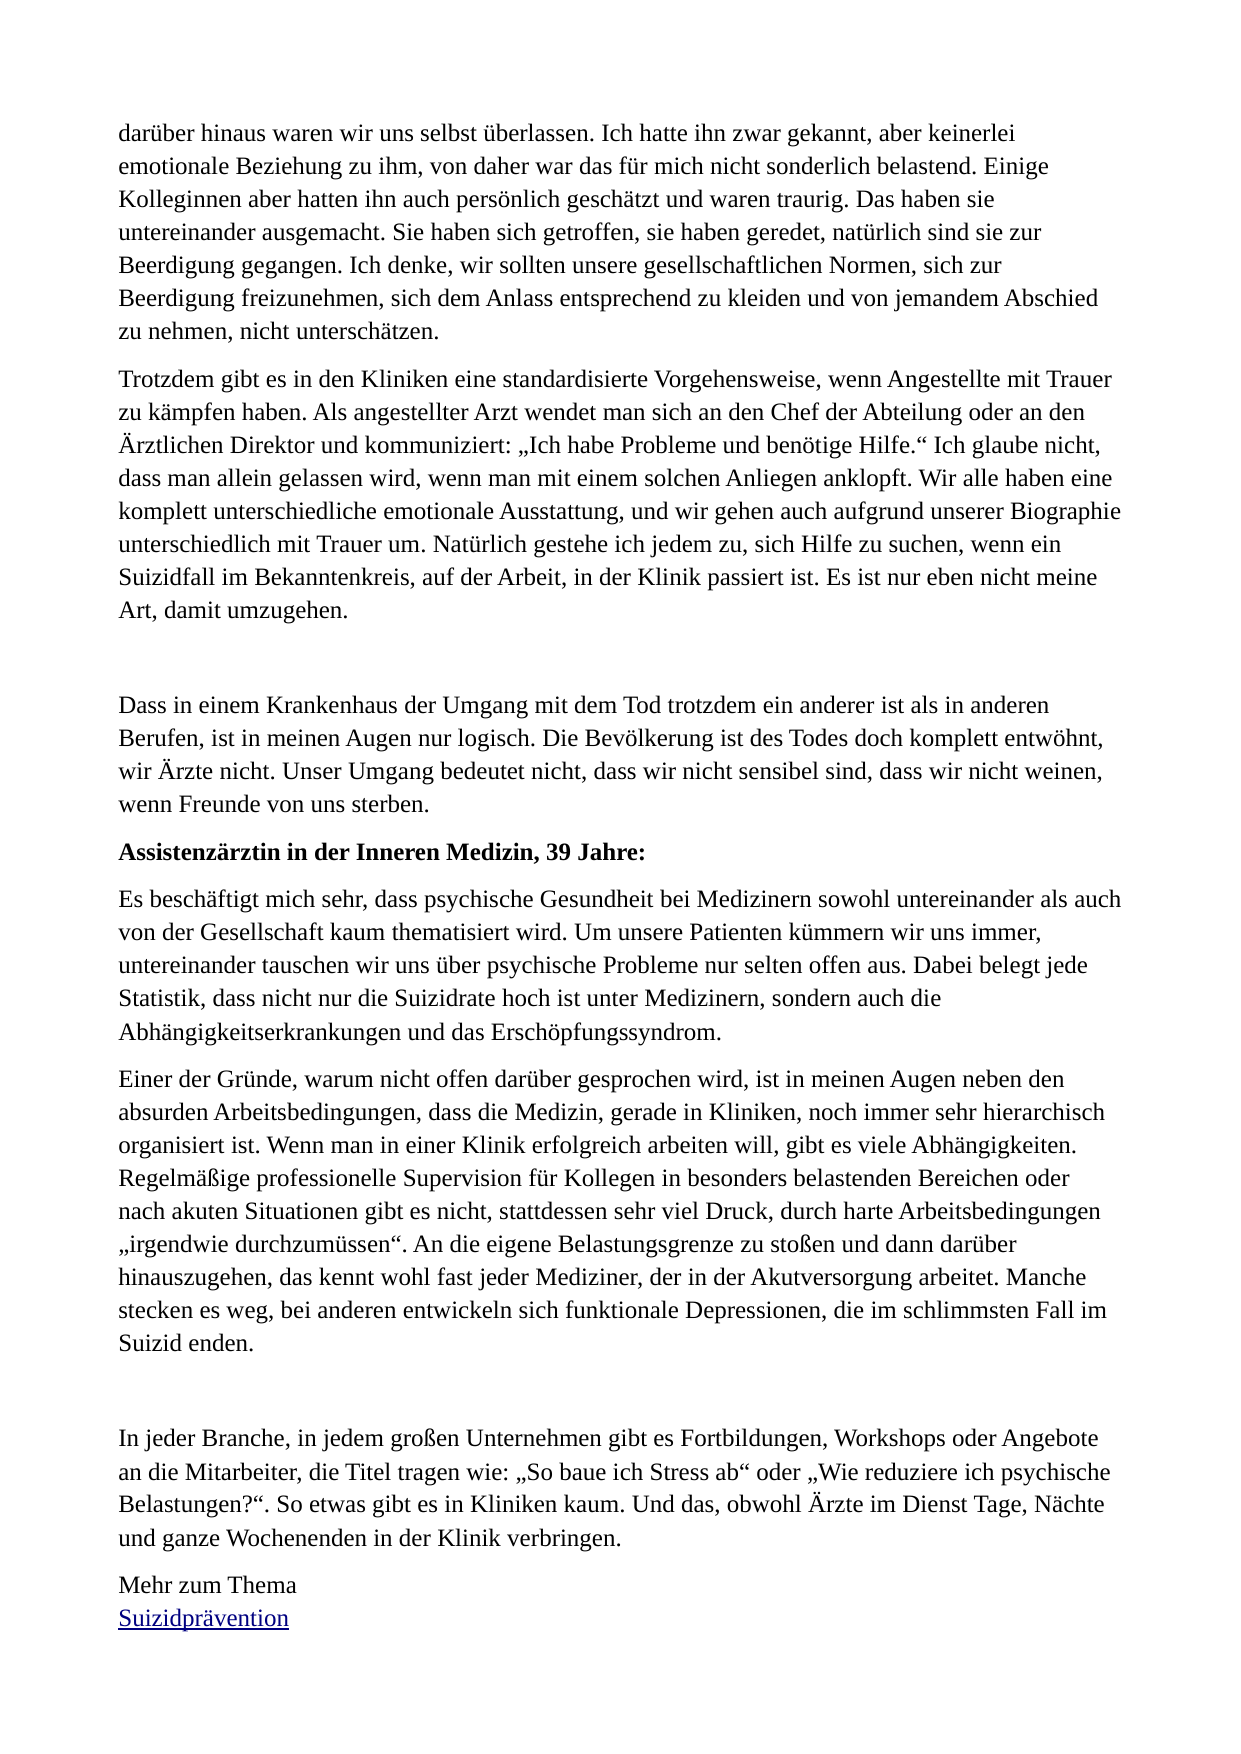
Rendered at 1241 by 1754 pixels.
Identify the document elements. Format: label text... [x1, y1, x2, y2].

text Mehr zum Thema [118, 1570, 1122, 1599]
text Assistenzärztin in der Inneren Medizin, 39 Jahre: [118, 837, 1122, 866]
text Dass in einem Krankenhaus der Umgang mit dem Tod trotzdem ein anderer ist als in anderen Berufen, ist in meinen Augen nur logisch. Die Bevölkerung ist des Todes doch komplett entwöhnt, wir Ärzte nicht. Unser Umgang bedeutet nicht, dass wir nicht sensibel sind, dass wir nicht weinen, wenn Freunde von uns sterben. [118, 690, 1122, 818]
text Es beschäftigt mich sehr, dass psychische Gesundheit bei Medizinern sowohl untereinander als auch von der Gesellschaft kaum thematisiert wird. Um unsere Patienten kümmern wir uns immer, untereinander tauschen wir uns über psychische Probleme nur selten offen aus. Dabei belegt jede Statistik, dass nicht nur die Suizidrate hoch ist unter Medizinern, sondern auch die Abhängigkeitserkrankungen und das Erschöpfungssyndrom. [118, 884, 1122, 1045]
text Suizidprävention [118, 1603, 1122, 1632]
text darüber hinaus waren wir uns selbst überlassen. Ich hatte ihn zwar gekannt, aber keinerlei emotionale Beziehung zu ihm, von daher war das für mich nicht sonderlich belastend. Einige Kolleginnen aber hatten ihn auch persönlich geschätzt und waren traurig. Das haben sie untereinander ausgemacht. Sie haben sich getroffen, sie haben geredet, natürlich sind sie zur Beerdigung gegangen. Ich denke, wir sollten unsere gesellschaftlichen Normen, sich zur Beerdigung freizunehmen, sich dem Anlass entsprechend zu kleiden und von jemandem Abschied zu nehmen, nicht unterschätzen. [118, 118, 1122, 345]
text In jeder Branche, in jedem großen Unternehmen gibt es Fortbildungen, Workshops oder Angebote an die Mitarbeiter, die Titel tragen wie: „So baue ich Stress ab“ oder „Wie reduziere ich psychische Belastungen?“. So etwas gibt es in Kliniken kaum. Und das, obwohl Ärzte im Dienst Tage, Nächte und ganze Wochenenden in der Klinik verbringen. [118, 1423, 1122, 1551]
text Trotzdem gibt es in den Kliniken eine standardisierte Vorgehensweise, wenn Angestellte mit Trauer zu kämpfen haben. Als angestellter Arzt wendet man sich an den Chef der Abteilung oder an den Ärztlichen Direktor und kommuniziert: „Ich habe Probleme und benötige Hilfe.“ Ich glaube nicht, dass man allein gelassen wird, wenn man mit einem solchen Anliegen anklopft. Wir alle haben eine komplett unterschiedliche emotionale Ausstattung, und wir gehen auch aufgrund unserer Biographie unterschiedlich mit Trauer um. Natürlich gestehe ich jedem zu, sich Hilfe zu suchen, wenn ein Suizidfall im Bekanntenkreis, auf der Arbeit, in der Klinik passiert ist. Es ist nur eben nicht meine Art, damit umzugehen. [118, 364, 1122, 624]
text Einer der Gründe, warum nicht offen darüber gesprochen wird, ist in meinen Augen neben den absurden Arbeitsbedingungen, dass die Medizin, gerade in Kliniken, noch immer sehr hierarchisch organisiert ist. Wenn man in einer Klinik erfolgreich arbeiten will, gibt es viele Abhängigkeiten. Regelmäßige professionelle Supervision für Kollegen in besonders belastenden Bereichen oder nach akuten Situationen gibt es nicht, stattdessen sehr viel Druck, durch harte Arbeitsbedingungen „irgendwie durchzumüssen“. An die eigene Belastungsgrenze zu stoßen und dann darüber hinauszugehen, das kennt wohl fast jeder Mediziner, der in der Akutversorgung arbeitet. Manche stecken es weg, bei anderen entwickeln sich funktionale Depressionen, die im schlimmsten Fall im Suizid enden. [118, 1064, 1122, 1357]
